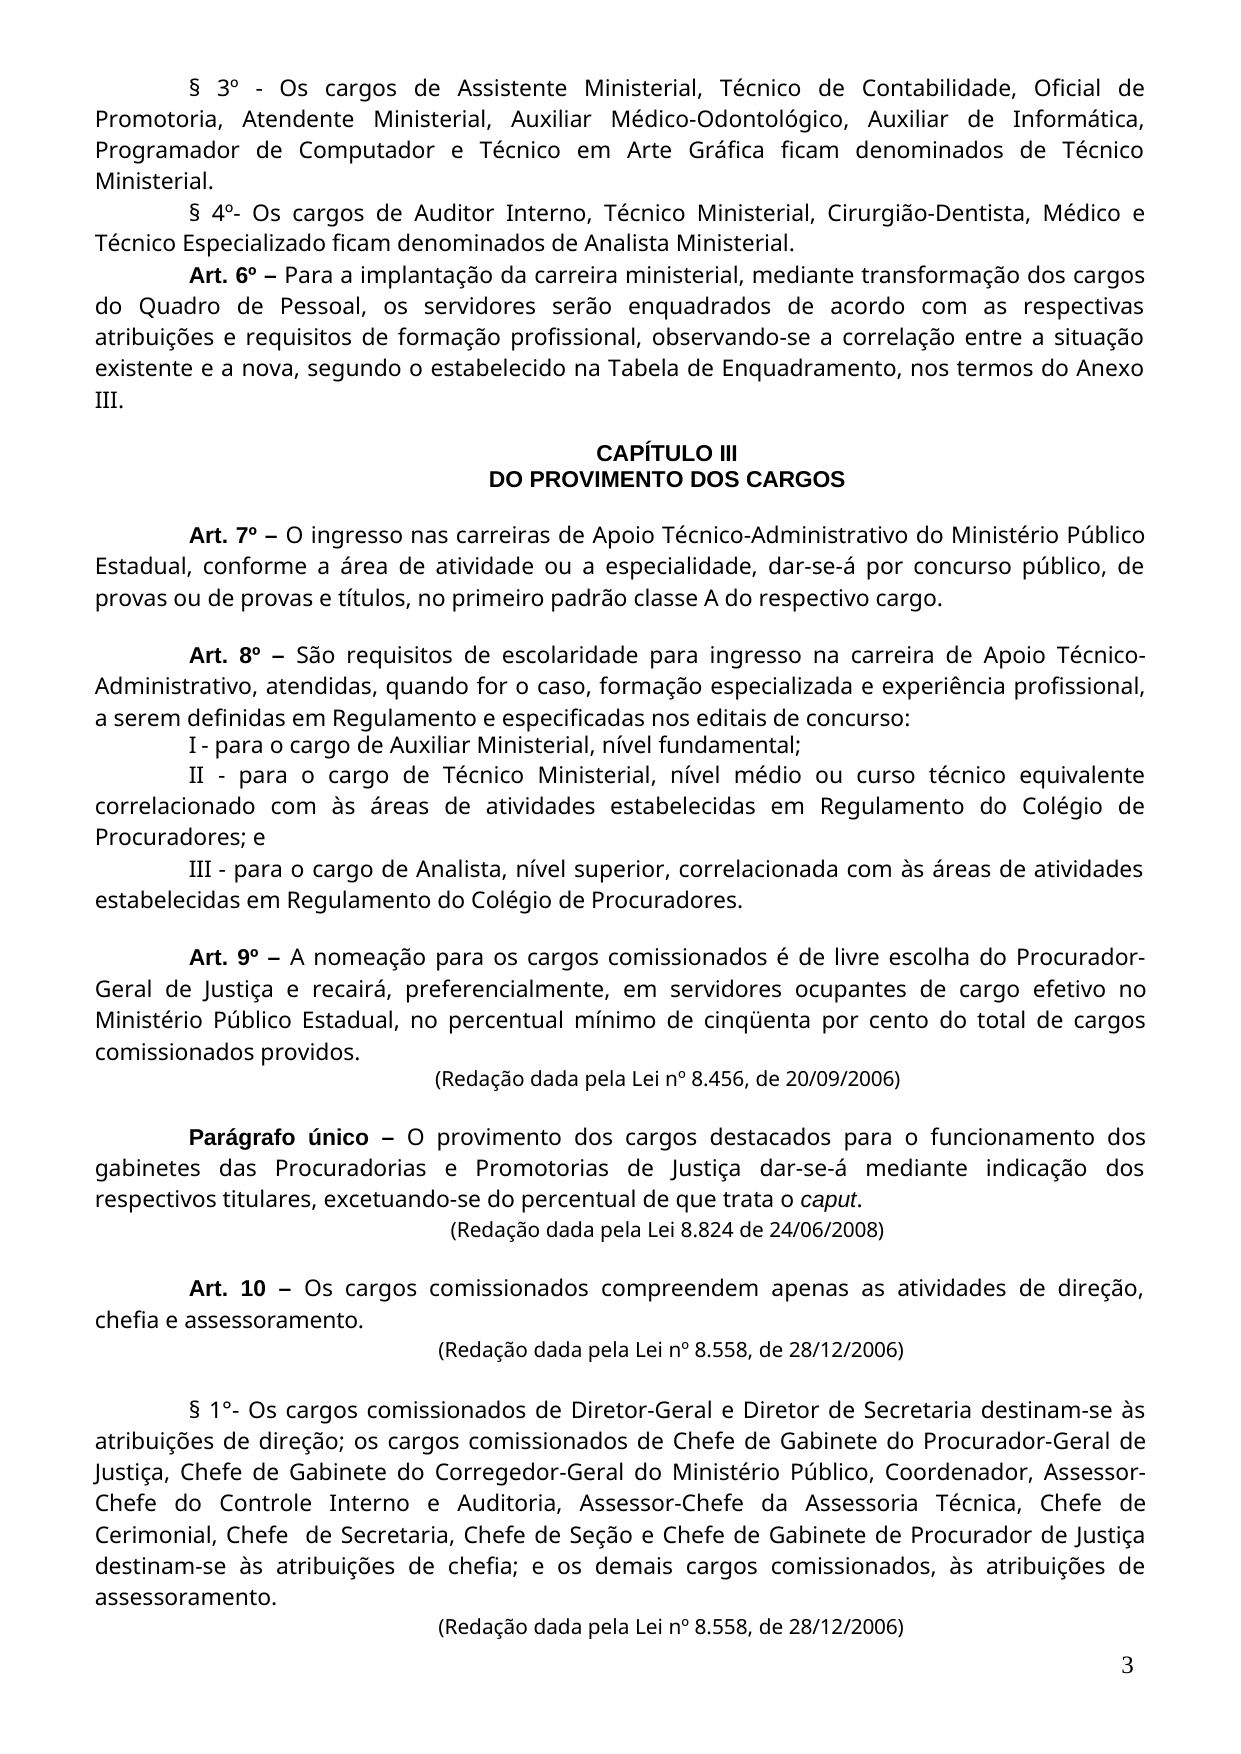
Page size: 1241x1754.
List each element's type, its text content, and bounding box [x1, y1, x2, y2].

list - para o cargo de Técnico Ministerial, nível médio ou curso técnico equivalente correlacionado com às áreas de atividades estabelecidas em Regulamento do Colégio de Procuradores; e [94, 759, 1146, 853]
text § 1°- Os cargos comissionados de Diretor-Geral e Diretor de Secretaria destinam-se às atribuições de direção; os cargos comissionados de Chefe de Gabinete do Procurador-Geral de Justiça, Chefe de Gabinete do Corregedor-Geral do Ministério Público, Coordenador, Assessor-Chefe do Controle Interno e Auditoria, Assessor-Chefe da Assessoria Técnica, Chefe de Cerimonial, Chefe de Secretaria, Chefe de Seção e Chefe de Gabinete de Procurador de Justiça destinam-se às atribuições de chefia; e os demais cargos comissionados, às atribuições de assessoramento. [94, 1393, 1147, 1612]
list - para o cargo de Auxiliar Ministerial, nível fundamental; [188, 733, 1184, 759]
text (Redação dada pela Lei 8.824 de 24/06/2008) [192, 1215, 1143, 1243]
text (Redação dada pela Lei nº 8.558, de 28/12/2006) [438, 1612, 1184, 1641]
text Parágrafo único – O provimento dos cargos destacados para o funcionamento dos gabinetes das Procuradorias e Promotorias de Justiça dar-se-á mediante indicação dos respectivos titulares, excetuando-se do percentual de que trata o caput. [94, 1121, 1146, 1214]
text Art. 7º – O ingresso nas carreiras de Apoio Técnico-Administrativo do Ministério Público Estadual, conforme a área de atividade ou a especialidade, dar-se-á por concurso público, de provas ou de provas e títulos, no primeiro padrão classe A do respectivo cargo. [94, 519, 1146, 613]
text Art. 6º – Para a implantação da carreira ministerial, mediante transformação dos cargos do Quadro de Pessoal, os servidores serão enquadrados de acordo com as respectivas atribuições e requisitos de formação profissional, observando-se a correlação entre a situação existente e a nova, segundo o estabelecido na Tabela de Enquadramento, nos termos do Anexo III. [94, 258, 1146, 415]
text Art. 9º – A nomeação para os cargos comissionados é de livre escolha do Procurador-Geral de Justiça e recairá, preferencialmente, em servidores ocupantes de cargo efetivo no Ministério Público Estadual, no percentual mínimo de cinqüenta por cento do total de cargos comissionados providos. [94, 941, 1147, 1067]
text (Redação dada pela Lei nº 8.558, de 28/12/2006) [438, 1335, 1184, 1363]
text Art. 10 – Os cargos comissionados compreendem apenas as atividades de direção, chefia e assessoramento. [94, 1272, 1145, 1335]
text § 4º- Os cargos de Auditor Interno, Técnico Ministerial, Cirurgião-Dentista, Médico e Técnico Especializado ficam denominados de Analista Ministerial. [94, 197, 1147, 258]
text (Redação dada pela Lei nº 8.456, de 20/09/2006) [192, 1067, 1143, 1091]
text CAPÍTULO III [191, 439, 1143, 466]
list - para o cargo de Analista, nível superior, correlacionada com às áreas de atividades estabelecidas em Regulamento do Colégio de Procuradores. [94, 853, 1145, 915]
text Art. 8º – São requisitos de escolaridade para ingresso na carreira de Apoio Técnico- Administrativo, atendidas, quando for o caso, formação especializada e experiência profissional, a serem definidas em Regulamento e especificadas nos editais de concurso: [94, 639, 1147, 733]
text § 3º - Os cargos de Assistente Ministerial, Técnico de Contabilidade, Oficial de Promotoria, Atendente Ministerial, Auxiliar Médico-Odontológico, Auxiliar de Informática, Programador de Computador e Técnico em Arte Gráfica ficam denominados de Técnico Ministerial. [94, 72, 1146, 197]
text DO PROVIMENTO DOS CARGOS [192, 466, 1143, 492]
